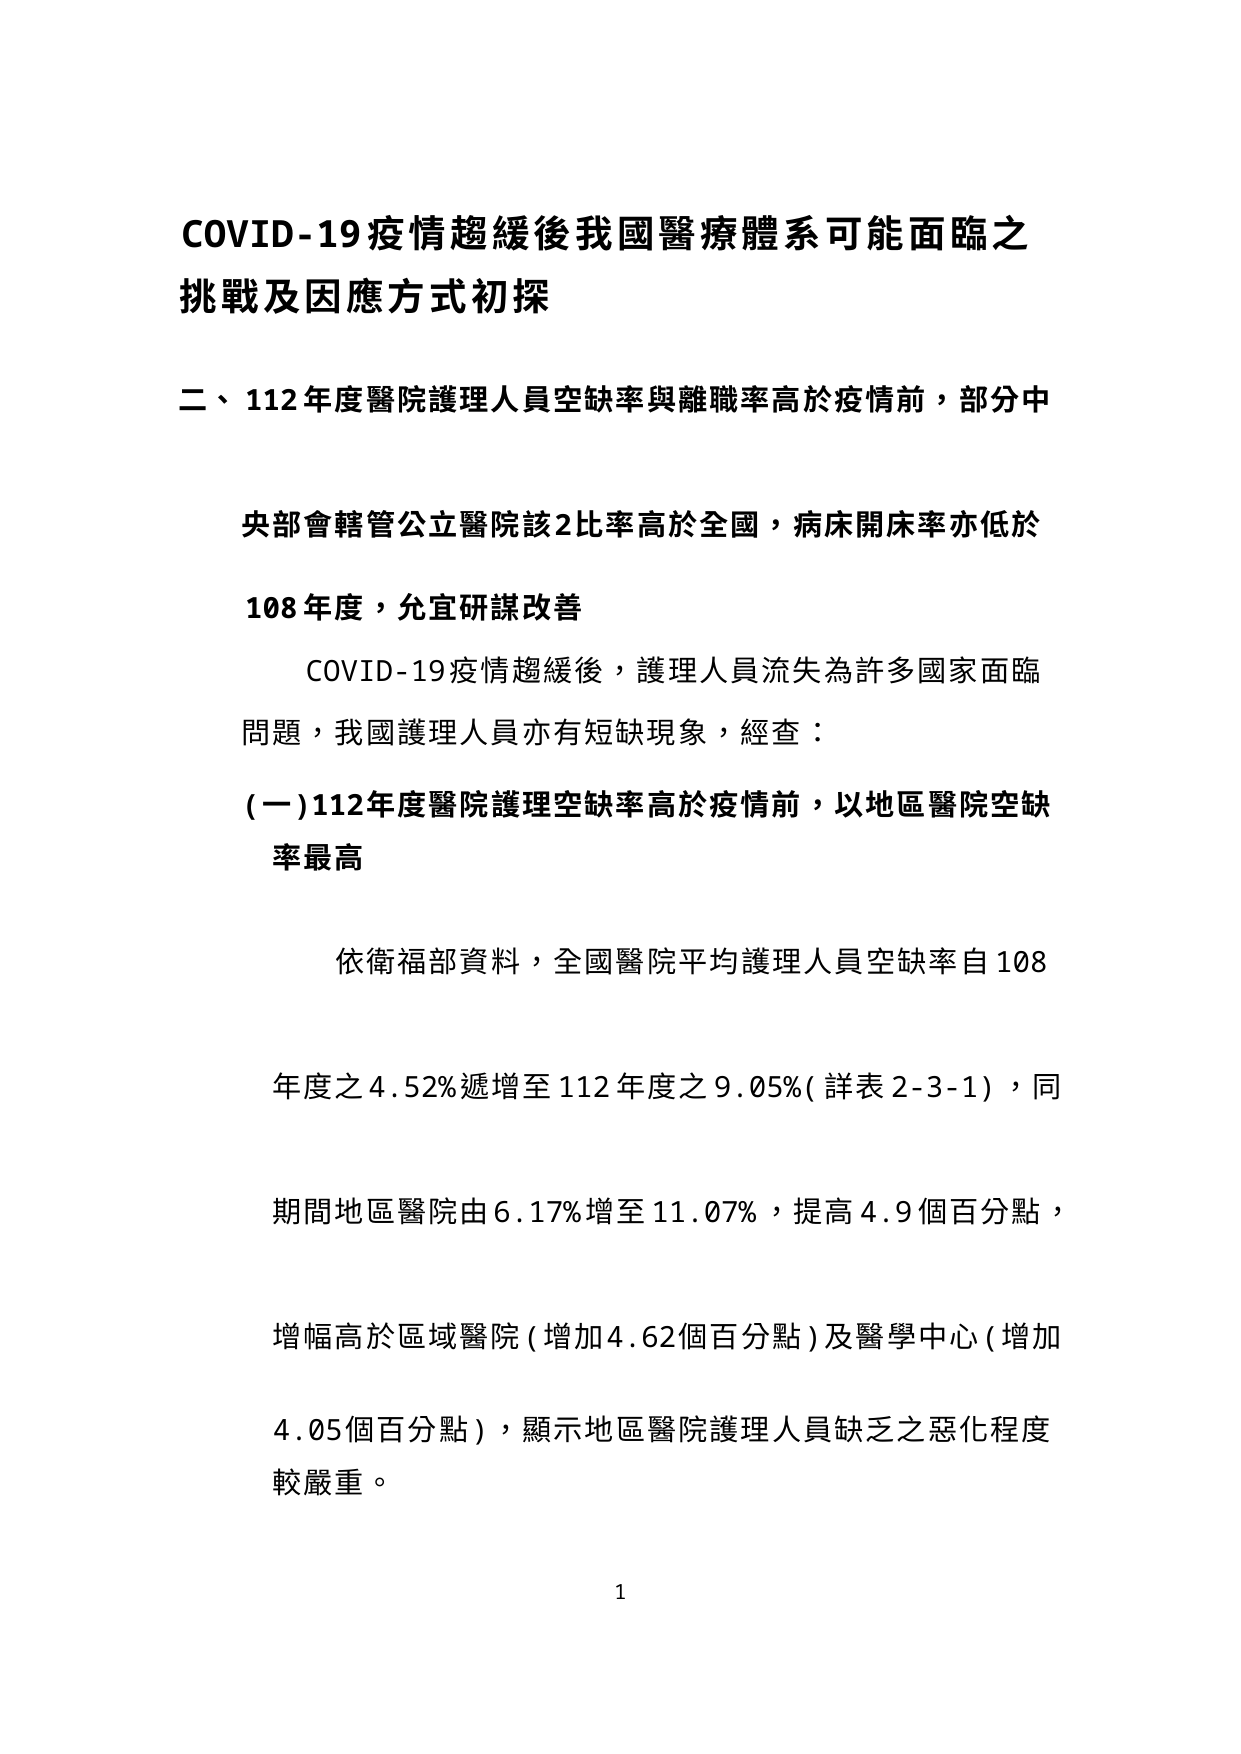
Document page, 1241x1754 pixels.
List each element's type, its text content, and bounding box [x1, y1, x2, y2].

text COVID-19疫情趨緩後，護理人員流失為許多國家面臨問題，我國護理人員亦有短缺現象，經查： [236, 627, 1063, 752]
text (一)112年度醫院護理空缺率高於疫情前，以地區醫院空缺率最高 [236, 752, 1063, 877]
text COVID-19疫情趨緩後我國醫療體系可能面臨之挑戰及因應方式初探 [177, 189, 1063, 314]
text 二、112年度醫院護理人員空缺率與離職率高於疫情前，部分中央部會轄管公立醫院該2比率高於全國，病床開床率亦低於108年度，允宜研謀改善 [177, 314, 1063, 627]
text 依衛福部資料，全國醫院平均護理人員空缺率自108年度之4.52%遞增至112年度之9.05%(詳表2-3-1)，同期間地區醫院由6.17%增至11.07%，提高4.9個百分點，增幅高於區域醫院(增加4.62個百分點)及醫學中心(增加4.05個百分點)，顯示地區醫院護理人員缺乏之惡化程度較嚴重。 [266, 877, 1063, 1502]
